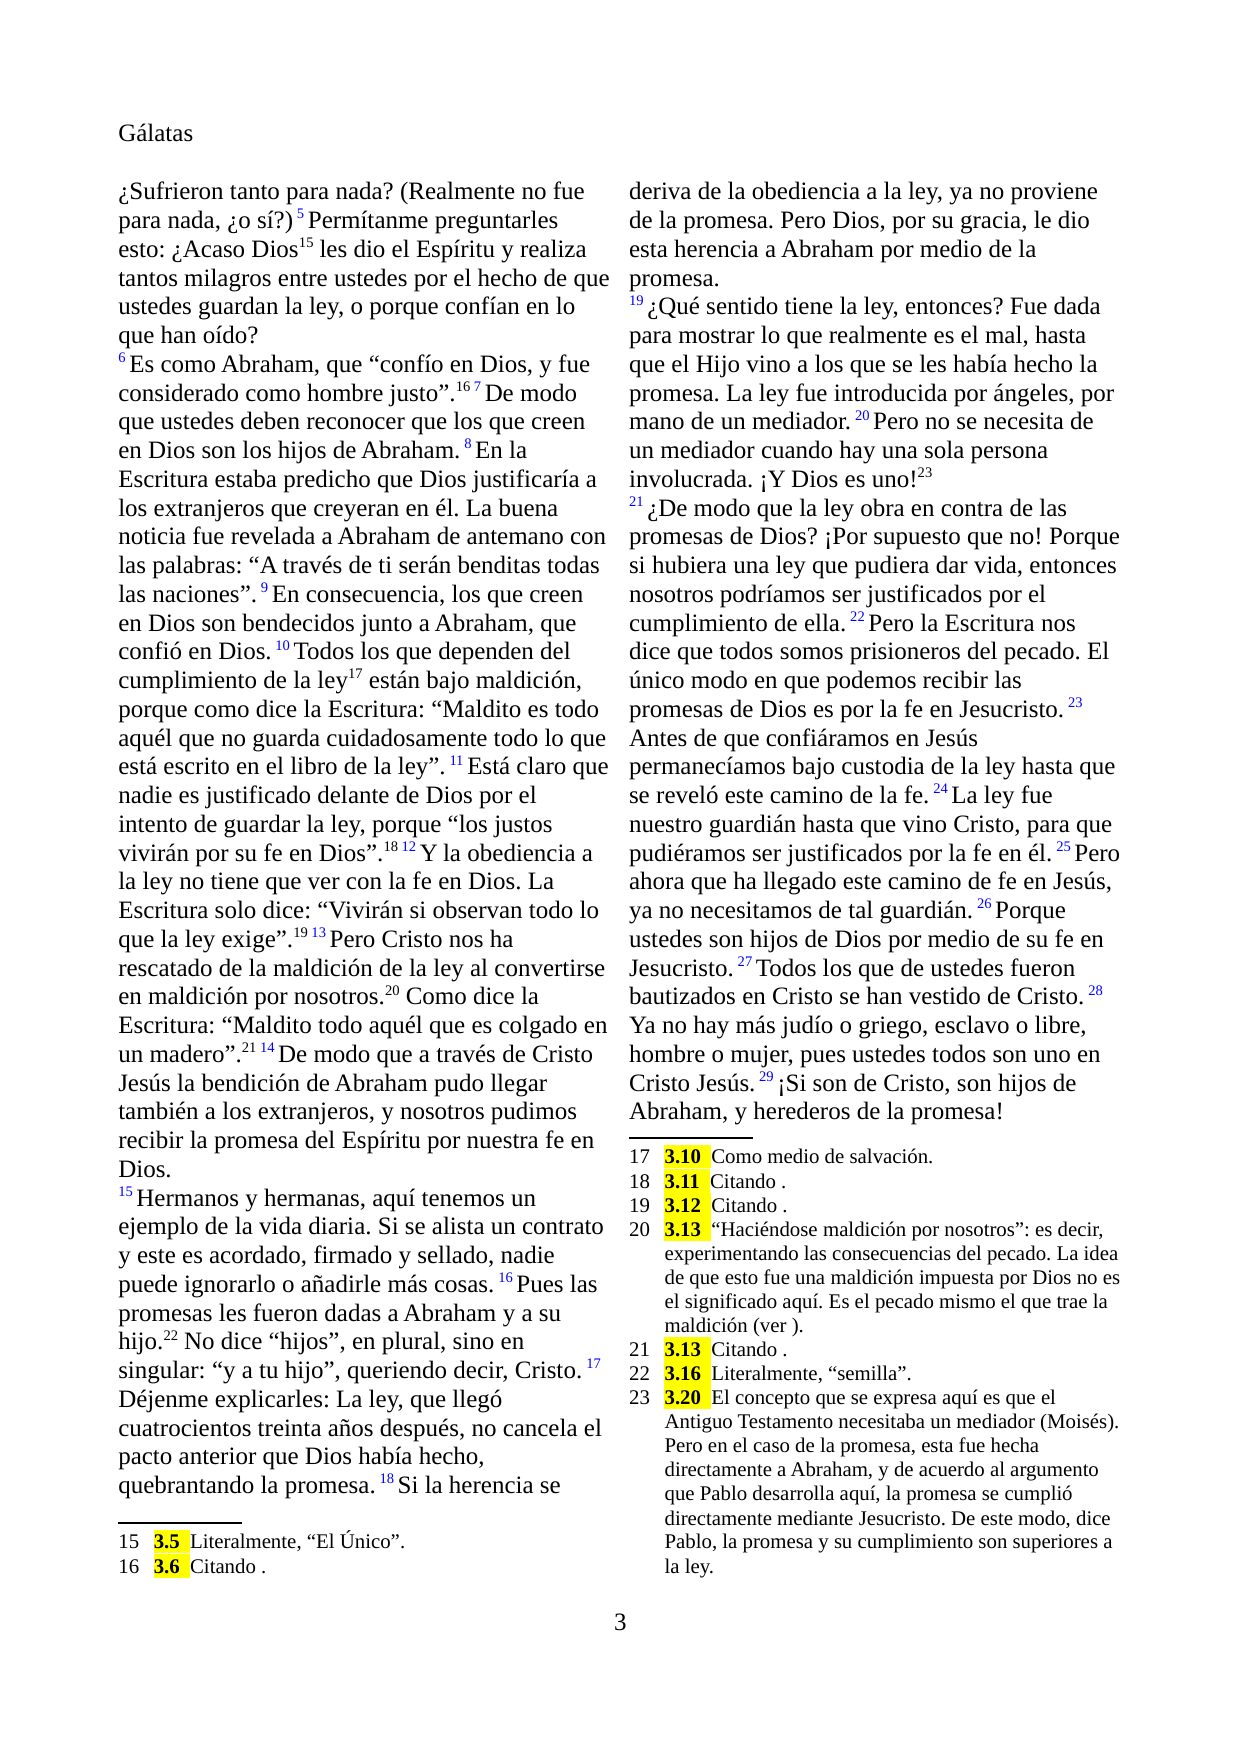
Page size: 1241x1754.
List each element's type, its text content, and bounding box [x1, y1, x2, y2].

text 3.10 Como medio de salvación. [629, 1144, 1122, 1168]
text 3.12 Citando . [711, 1193, 1122, 1217]
text 3.6 Citando . [118, 1553, 611, 1578]
text 3.5 Literalmente, “El Único”. [118, 1529, 611, 1553]
text 3.12 Citando . [629, 1193, 664, 1217]
text 19 ¿Qué sentido tiene la ley, entonces? Fue dada para mostrar lo que realmente es el mal, hasta que el Hijo vino a los que se les había hecho la promesa. La ley fue introducida por ángeles, por mano de un mediador. 20 Pero no se necesita de un mediador cuando hay una sola persona involucrada. ¡Y Dios es uno! [629, 291, 1122, 493]
text deriva de la obediencia a la ley, ya no proviene de la promesa. Pero Dios, por su gracia, le dio esta herencia a Abraham por medio de la promesa. [629, 176, 1122, 291]
text 21 ¿De modo que la ley obra en contra de las promesas de Dios? ¡Por supuesto que no! Porque si hubiera una ley que pudiera dar vida, entonces nosotros podríamos ser justificados por el cumplimiento de ella. 22 Pero la Escritura nos dice que todos somos prisioneros del pecado. El único modo en que podemos recibir las promesas de Dios es por la fe en Jesucristo. 23 Antes de que confiáramos en Jesús permanecíamos bajo custodia de la ley hasta que se reveló este camino de la fe. 24 La ley fue nuestro guardián hasta que vino Cristo, para que pudiéramos ser justificados por la fe en él. 25 Pero ahora que ha llegado este camino de fe en Jesús, ya no necesitamos de tal guardián. 26 Porque ustedes son hijos de Dios por medio de su fe en Jesucristo. 27 Todos los que de ustedes fueron bautizados en Cristo se han vestido de Cristo. 28 Ya no hay más judío o griego, esclavo o libre, hombre o mujer, pues ustedes todos son uno en Cristo Jesús. 29 ¡Si son de Cristo, son hijos de Abraham, y herederos de la promesa! [629, 493, 1122, 1125]
text 3.11 Citando . [629, 1168, 1122, 1193]
text 3.16 Literalmente, “semilla”. [629, 1361, 664, 1385]
text 3.20 El concepto que se expresa aquí es que el Antiguo Testamento necesitaba un mediador (Moisés). Pero en el caso de la promesa, esta fue hecha directamente a Abraham, y de acuerdo al argumento que Pablo desarrolla aquí, la promesa se cumplió directamente mediante Jesucristo. De este modo, dice Pablo, la promesa y su cumplimiento son superiores a la ley. [629, 1385, 1122, 1578]
text 3.16 Literalmente, “semilla”. [711, 1361, 1122, 1385]
text 6 Es como Abraham, que “confío en Dios, y fue considerado como hombre justo”. 7 De modo que ustedes deben reconocer que los que creen en Dios son los hijos de Abraham. 8 En la Escritura estaba predicho que Dios justificaría a los extranjeros que creyeran en él. La buena noticia fue revelada a Abraham de antemano con las palabras: “A través de ti serán benditas todas las naciones”. 9 En consecuencia, los que creen en Dios son bendecidos junto a Abraham, que confió en Dios. 10 Todos los que dependen del cumplimiento de la ley están bajo maldición, porque como dice la Escritura: “Maldito es todo aquél que no guarda cuidadosamente todo lo que está escrito en el libro de la ley”. 11 Está claro que nadie es justificado delante de Dios por el intento de guardar la ley, porque “los justos vivirán por su fe en Dios”. 12 Y la obediencia a la ley no tiene que ver con la fe en Dios. La Escritura solo dice: “Vivirán si observan todo lo que la ley exige”. 13 Pero Cristo nos ha rescatado de la maldición de la ley al convertirse en maldición por nosotros. Como dice la Escritura: “Maldito todo aquél que es colgado en un madero”. 14 De modo que a través de Cristo Jesús la bendición de Abraham pudo llegar también a los extranjeros, y nosotros pudimos recibir la promesa del Espíritu por nuestra fe en Dios. [118, 349, 611, 1183]
text 15 Hermanos y hermanas, aquí tenemos un ejemplo de la vida diaria. Si se alista un contrato y este es acordado, firmado y sellado, nadie puede ignorarlo o añadirle más cosas. 16 Pues las promesas les fueron dadas a Abraham y a su hijo. No dice “hijos”, en plural, sino en singular: “y a tu hijo”, queriendo decir, Cristo. 17 Déjenme explicarles: La ley, que llegó cuatrocientos treinta años después, no cancela el pacto anterior que Dios había hecho, quebrantando la promesa. 18 Si la herencia se [118, 1183, 611, 1499]
text 3.13 Citando . [629, 1337, 664, 1361]
text 3 ¡Oh, gálatas, cuán insensatos! ¿Quién los puso bajo hechizo? ¡La muerte de Jesucristo en una cruz les fue mostrada claramente para que pudieran ver! 2 Díganme, entonces, ¿recibieron el Espíritu por guardar la ley o por creer en lo que habían oído? 3 ¡En realidad han perdido la sensatez! Comenzaron a vivir en el Espíritu. ¿Realmente creen que pueden volverse perfectos por sus propios esfuerzos humanos? 4 ¿Sufrieron tanto para nada? (Realmente no fue para nada, ¿o sí?) 5 Permítanme preguntarles esto: ¿Acaso Dios les dio el Espíritu y realiza tantos milagros entre ustedes por el hecho de que ustedes guardan la ley, o porque confían en lo que han oído? [118, 176, 611, 349]
text 3.13 “Haciéndose maldición por nosotros”: es decir, experimentando las consecuencias del pecado. La idea de que esto fue una maldición impuesta por Dios no es el significado aquí. Es el pecado mismo el que trae la maldición (ver ). [629, 1217, 1122, 1337]
text 3.13 Citando . [711, 1337, 1122, 1361]
